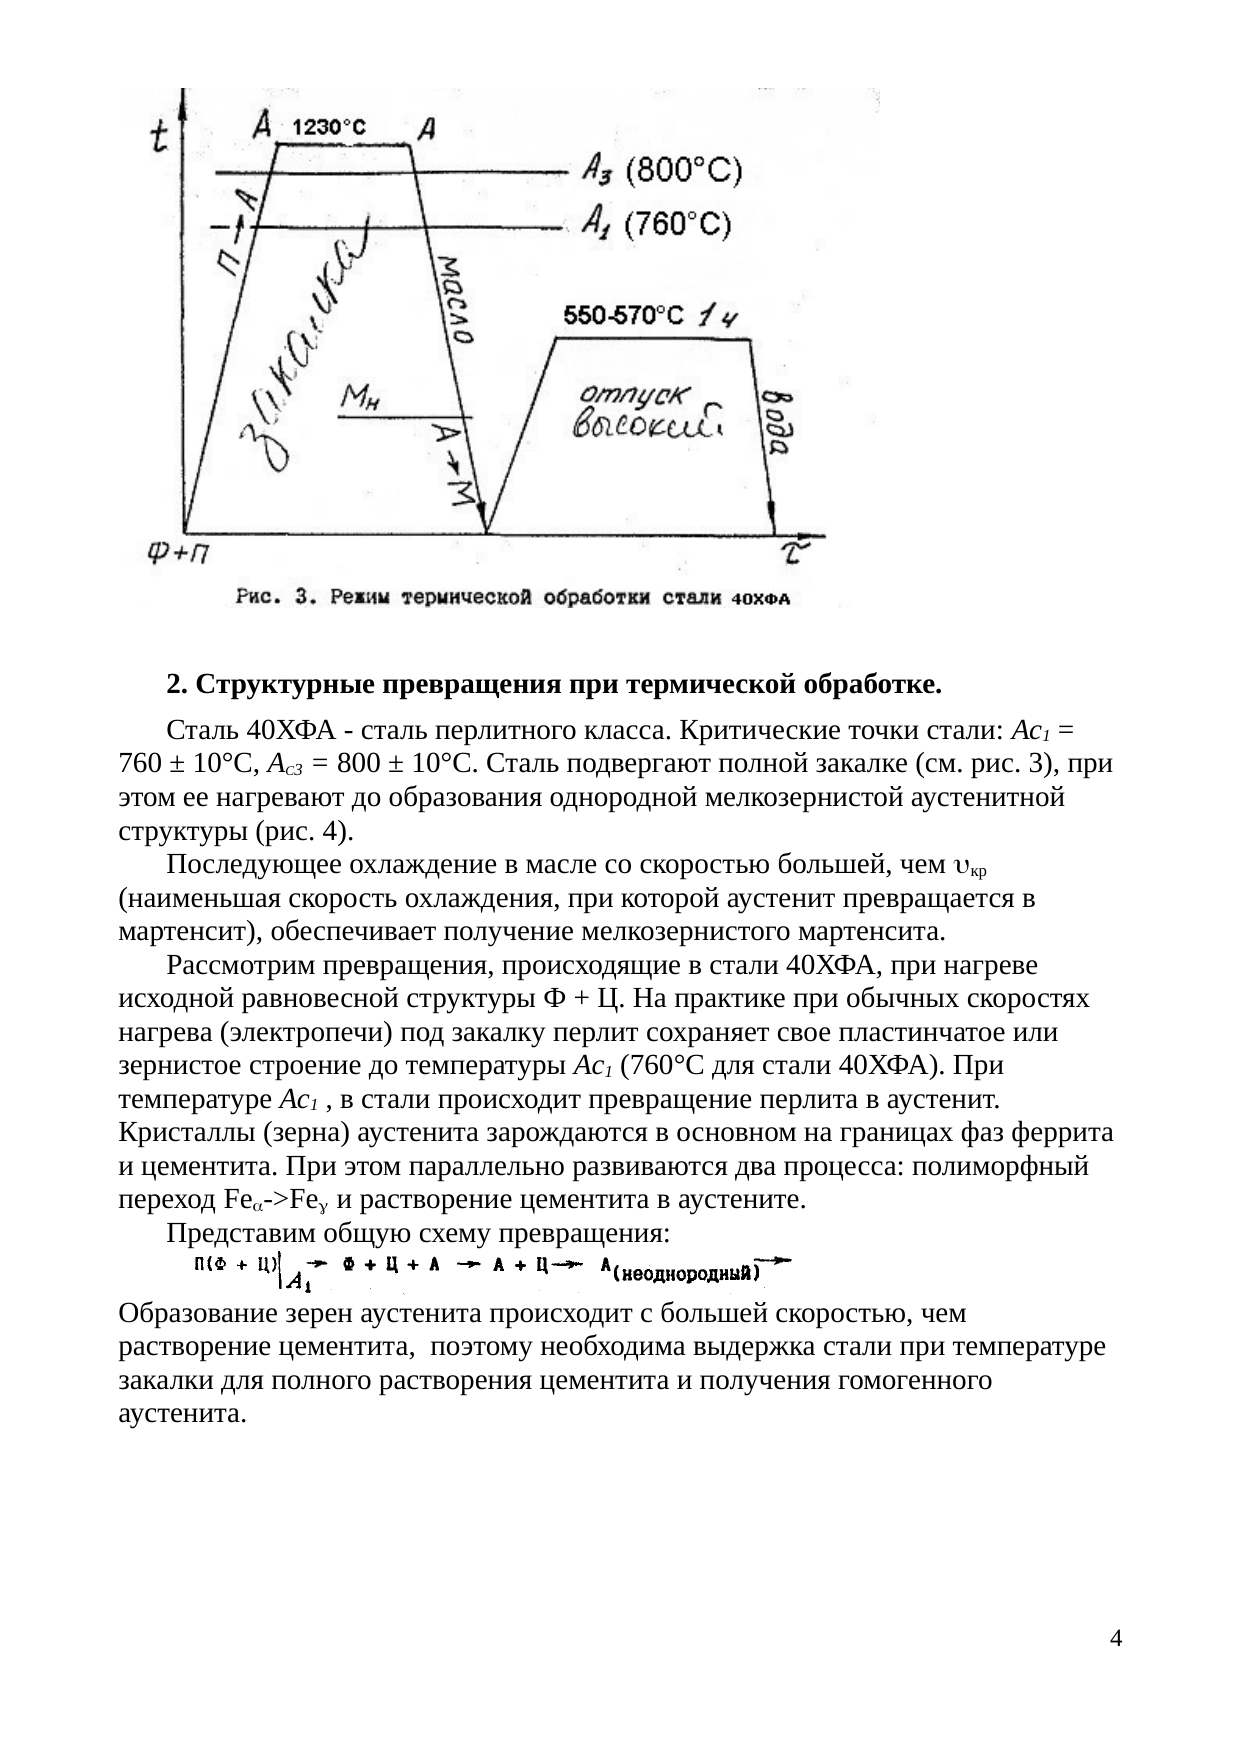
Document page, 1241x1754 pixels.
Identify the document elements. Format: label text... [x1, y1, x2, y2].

text Образование зерен аустенита происходит с большей скоростью, чем растворение цементита, поэтому необходима выдержка стали при температуре закалки для полного растворения цементита и получения гомогенного аустенита. [118, 1295, 1122, 1429]
text 2. Структурные превращения при термической обработке. [118, 666, 1122, 699]
text Сталь 40ХФА - сталь перлитного класса. Критические точки стали: Ас1 = 760 ± 10°С, Ас3 = 800 ± 10°С. Сталь подвергают полной закалке (см. рис. 3), при этом ее нагревают до образования однородной мелкозернистой аустенитной структуры (рис. 4). [118, 712, 1122, 846]
picture [125, 88, 880, 608]
picture [180, 1251, 815, 1295]
text Последующее охлаждение в масле со скоростью большей, чем кр (наименьшая скорость охлаждения, при которой аустенит превращается в мартенсит), обеспечивает получение мелкозернистого мартенсита. [118, 846, 1122, 947]
text Представим общую схему превращения: [118, 1215, 1122, 1249]
text Рассмотрим превращения, происходящие в стали 40ХФА, при нагреве исходной равновесной структуры Ф + Ц. На практике при обычных скоростях нагрева (электропечи) под закалку перлит сохраняет свое пластинчатое или зернистое строение до температуры Aс1 (760°С для стали 40ХФА). При температуре Ас1 , в стали происходит превращение перлита в аустенит. Кристаллы (зерна) аустенита зарождаются в основном на границах фаз феррита и цементита. При этом параллельно развиваются два процесса: полиморфный переход Fe->Fe и растворение цементита в аустените. [118, 947, 1122, 1215]
